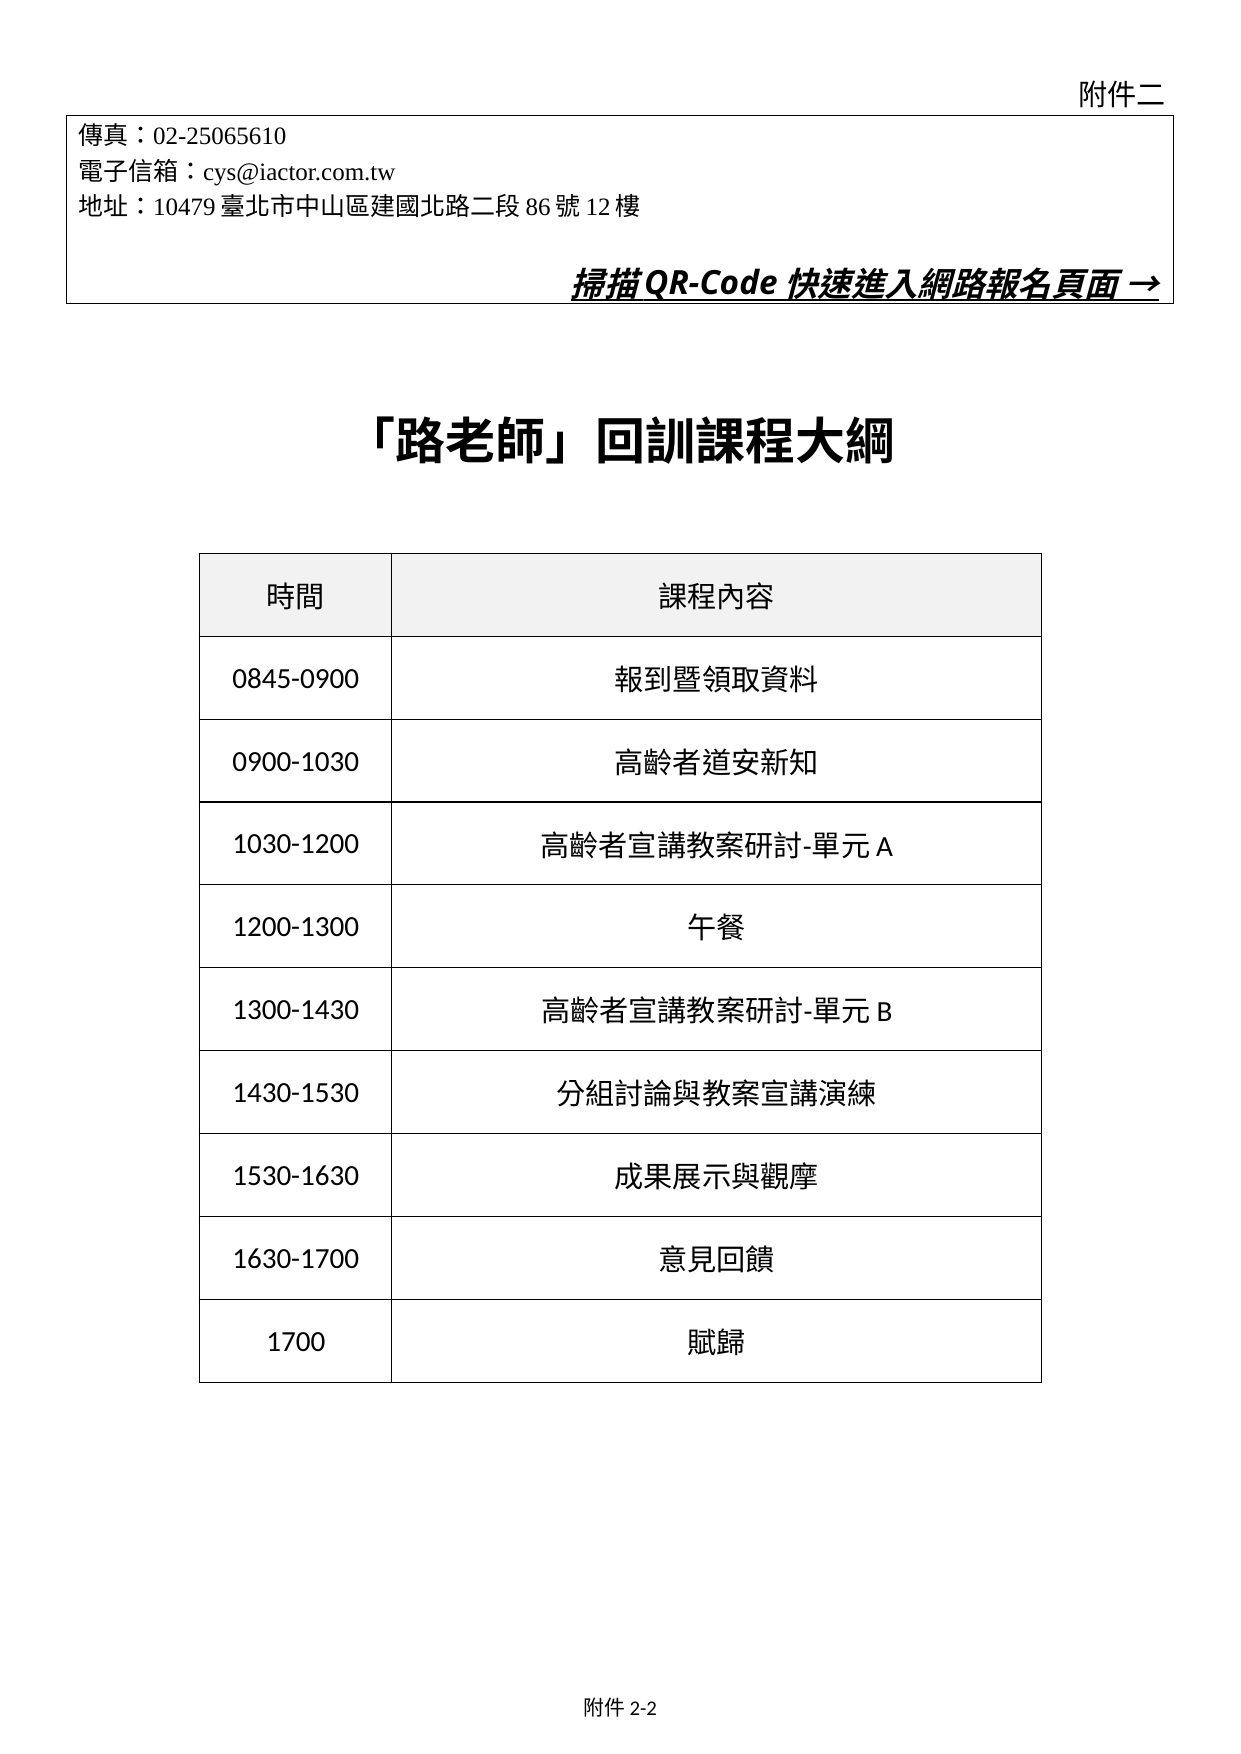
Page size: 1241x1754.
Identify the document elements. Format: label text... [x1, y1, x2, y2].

table_cell 賦歸 [392, 1300, 1041, 1382]
table_cell 1300-1430 [200, 968, 391, 1050]
table_cell 成果展示與觀摩 [392, 1134, 1041, 1216]
table_cell 0900-1030 [200, 720, 391, 801]
table_header 時間 [200, 554, 391, 636]
table_cell 1700 [200, 1300, 391, 1382]
table_cell 報到暨領取資料 [392, 637, 1041, 718]
table_cell 高齡者宣講教案研討-單元A [392, 803, 1041, 884]
table_cell 1630-1700 [200, 1217, 391, 1299]
table_cell 高齡者道安新知 [392, 720, 1041, 801]
table_cell 午餐 [392, 885, 1041, 967]
table_cell 1530-1630 [200, 1134, 391, 1216]
table_cell 1200-1300 [200, 885, 391, 967]
table_cell 高齡者宣講教案研討-單元B [392, 968, 1041, 1050]
table_cell 傳真：02-25065610 電子信箱：cys@iactor.com.tw 地址：10479臺北市中山區建國北路二段86號12樓 掃描QR-Code快速進入網路報名頁面 → [67, 116, 1173, 303]
table_cell 分組討論與教案宣講演練 [392, 1051, 1041, 1133]
table_cell 1030-1200 [200, 803, 391, 884]
table_cell 0845-0900 [200, 637, 391, 718]
table_cell 1430-1530 [200, 1051, 391, 1133]
subtitle 「路老師」回訓課程大綱 [75, 365, 1165, 490]
table_header 課程內容 [392, 554, 1041, 636]
table_cell 意見回饋 [392, 1217, 1041, 1299]
